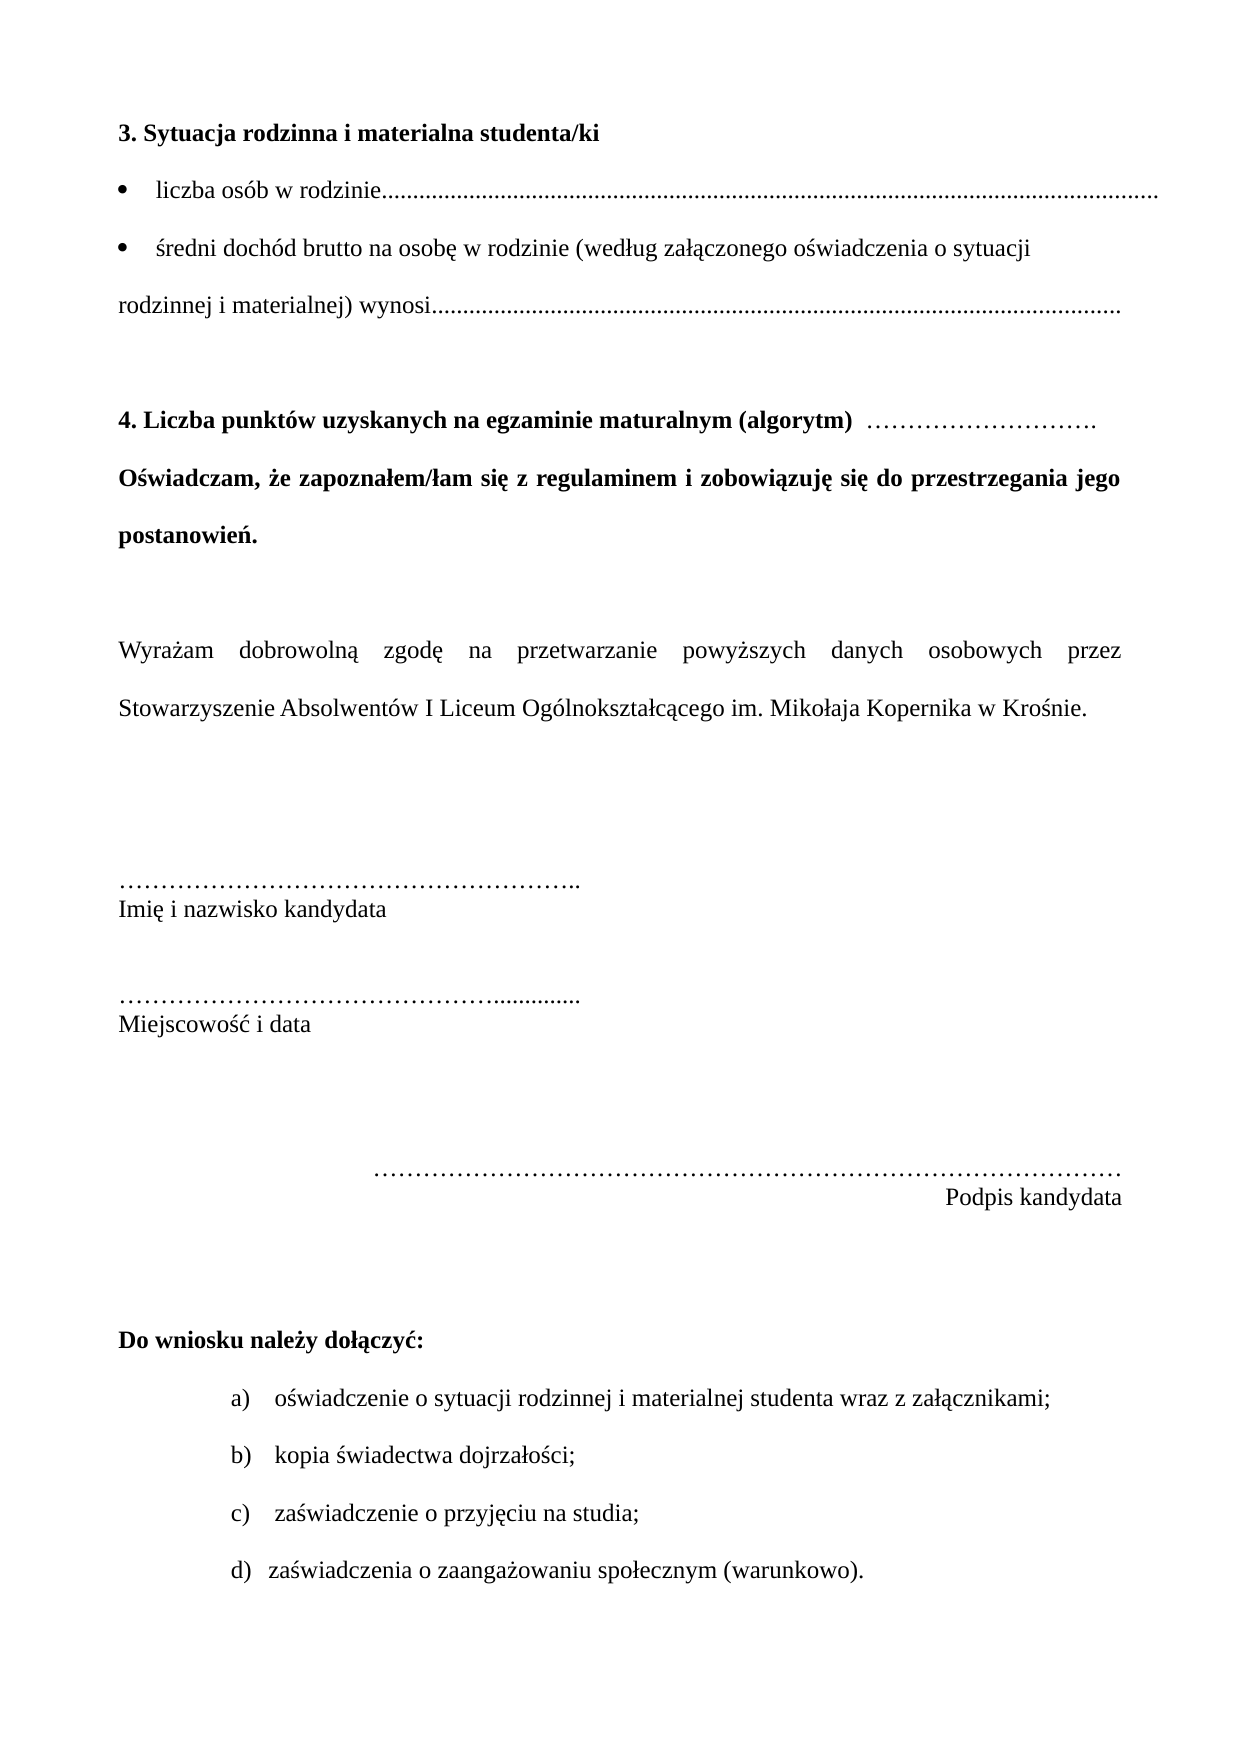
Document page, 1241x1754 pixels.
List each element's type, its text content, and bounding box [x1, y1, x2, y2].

text 4. Liczba punktów uzyskanych na egzaminie maturalnym (algorytm) ………………………. [118, 406, 1122, 434]
text ……………………………………………….. [118, 866, 1122, 894]
text Wyrażam dobrowolną zgodę na przetwarzanie powyższych danych osobowych przez Stowarzyszenie Absolwentów I Liceum Ogólnokształcącego im. Mikołaja Kopernika w Krośnie. [118, 636, 1122, 722]
text Podpis kandydata [118, 1182, 1122, 1211]
list zaświadczenie o przyjęciu na studia; [231, 1498, 1122, 1527]
text Imię i nazwisko kandydata [118, 894, 1122, 923]
text Oświadczam, że zapoznałem/łam się z regulaminem i zobowiązuję się do przestrzegania jego postanowień. [118, 463, 1122, 549]
list średni dochód brutto na osobę w rodzinie (według załączonego oświadczenia o sytuacji [118, 233, 1122, 262]
list zaświadczenia o zaangażowaniu społecznym (warunkowo). [231, 1556, 1122, 1584]
text Miejscowość i data [118, 1009, 1122, 1038]
text Do wniosku należy dołączyć: [118, 1326, 1122, 1354]
list kopia świadectwa dojrzałości; [231, 1441, 1122, 1469]
text ……………………………………….............. [118, 981, 1122, 1009]
text 3. Sytuacja rodzinna i materialna studenta/ki [118, 118, 1122, 147]
list oświadczenie o sytuacji rodzinnej i materialnej studenta wraz z załącznikami; [231, 1383, 1122, 1412]
text ……………………………………………………………………………… [118, 1153, 1122, 1182]
list liczba osób w rodzinie [118, 176, 1122, 204]
text rodzinnej i materialnej) wynosi [118, 291, 1122, 319]
